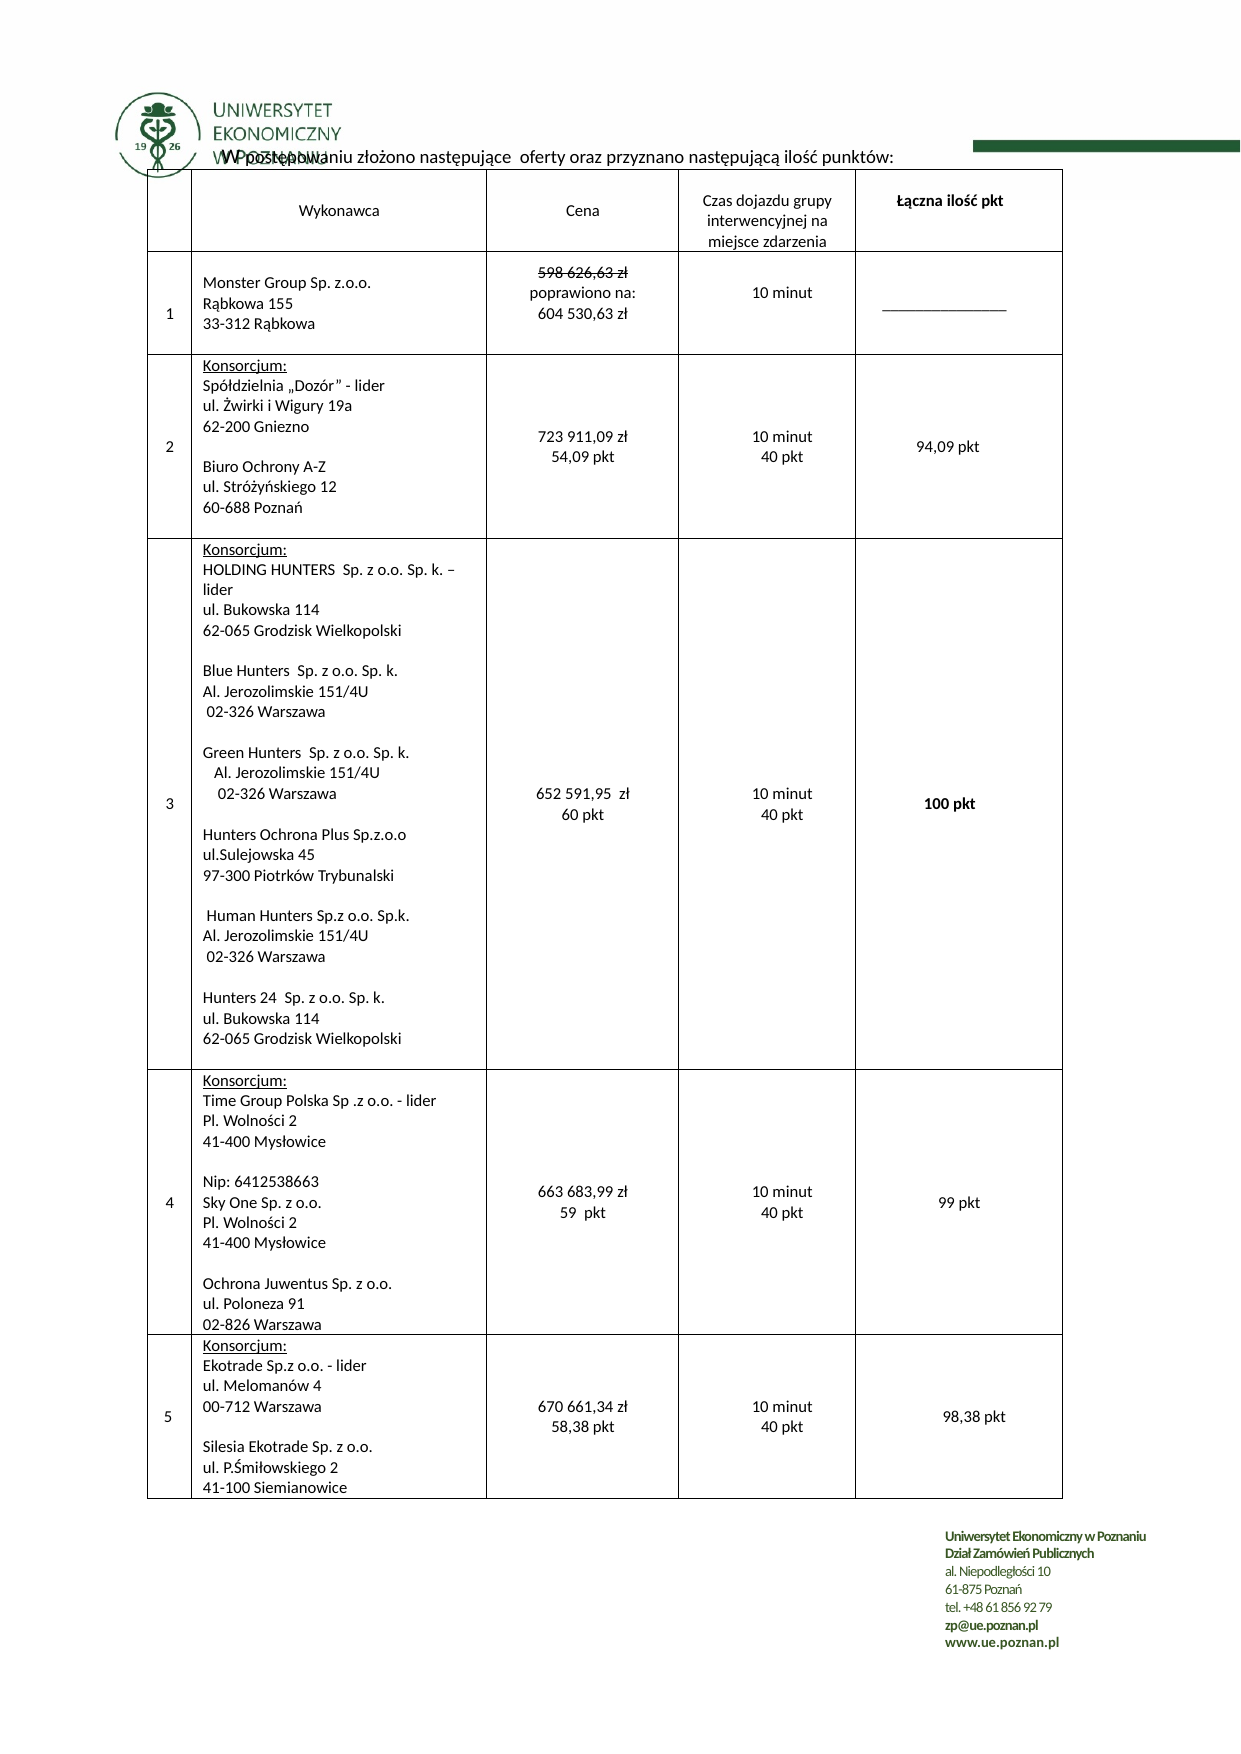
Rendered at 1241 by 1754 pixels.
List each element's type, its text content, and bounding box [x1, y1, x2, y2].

table_header Wykonawca [192, 200, 486, 251]
table_header Łączna ilość pkt [856, 200, 1062, 251]
table_cell 4 [148, 1070, 191, 1334]
table_cell Konsorcjum: Spółdzielnia „Dozór” - lider ul. Żwirki i Wigury 19a 62-200 Gniezno Biuro Ochrony A-Z ul. Stróżyńskiego 12 60-688 Poznań [192, 355, 486, 538]
table_cell 5 [148, 1335, 191, 1498]
table_cell 10 minut 40 pkt [679, 355, 855, 538]
table_cell 598 626,63 zł poprawiono na: 604 530,63 zł [487, 252, 678, 354]
table_cell 723 911,09 zł 54,09 pkt [487, 355, 678, 538]
table_cell 652 591,95 zł 60 pkt [487, 539, 678, 1069]
table_header [148, 200, 191, 251]
table_header Al. Jerozolimskie 151/4U 02-326 Warszawa [203, 763, 472, 803]
table_cell Konsorcjum: Time Group Polska Sp .z o.o. - lider Pl. Wolności 2 41-400 Mysłowice Nip: 6412538663 Sky One Sp. z o.o. Pl. Wolności 2 41-400 Mysłowice Ochrona Juwentus Sp. z o.o. ul. Poloneza 91 02-826 Warszawa [192, 1070, 486, 1334]
table_cell 10 minut 40 pkt [679, 1070, 855, 1334]
table_cell _______________ [856, 252, 1062, 354]
table_cell 10 minut [679, 252, 855, 354]
table_cell 94,09 pkt [856, 355, 1062, 538]
table_cell 98,38 pkt [856, 1335, 1062, 1498]
table_cell 663 683,99 zł 59 pkt [487, 1070, 678, 1334]
table_cell 670 661,34 zł 58,38 pkt [487, 1335, 678, 1498]
table_header [339, 968, 474, 987]
table_cell Monster Group Sp. z.o.o. Rąbkowa 155 33-312 Rąbkowa [192, 252, 486, 354]
table_header [203, 968, 338, 987]
table_cell 1 [148, 252, 191, 354]
table_cell 99 pkt [856, 1070, 1062, 1334]
table_cell Konsorcjum: HOLDING HUNTERS Sp. z o.o. Sp. k. – lider ul. Bukowska 114 62-065 Grodzisk Wielkopolski Blue Hunters Sp. z o.o. Sp. k. Al. Jerozolimskie 151/4U 02-326 Warszawa Green Hunters Sp. z o.o. Sp. k. Hunters Ochrona Plus Sp.z.o.o ul.Sulejowska 45 97-300 Piotrków Trybunalski Human Hunters Sp.z o.o. Sp.k. Al. Jerozolimskie 151/4U 02-326 Warszawa Hunters 24 Sp. z o.o. Sp. k. ul. Bukowska 114 62-065 Grodzisk Wielkopolski [192, 539, 486, 1069]
table_cell 10 minut 40 pkt [679, 539, 855, 1069]
table_cell 10 minut 40 pkt [679, 1335, 855, 1498]
table_header Czas dojazdu grupy interwencyjnej na miejsce zdarzenia [679, 200, 855, 251]
table_header Cena [487, 200, 678, 251]
table_cell Konsorcjum: Ekotrade Sp.z o.o. - lider ul. Melomanów 4 00-712 Warszawa Silesia Ekotrade Sp. z o.o. ul. P.Śmiłowskiego 2 41-100 Siemianowice [192, 1335, 486, 1498]
table_cell 2 [148, 355, 191, 538]
table_cell 100 pkt [856, 539, 1062, 1069]
table_cell 3 [148, 539, 191, 1069]
